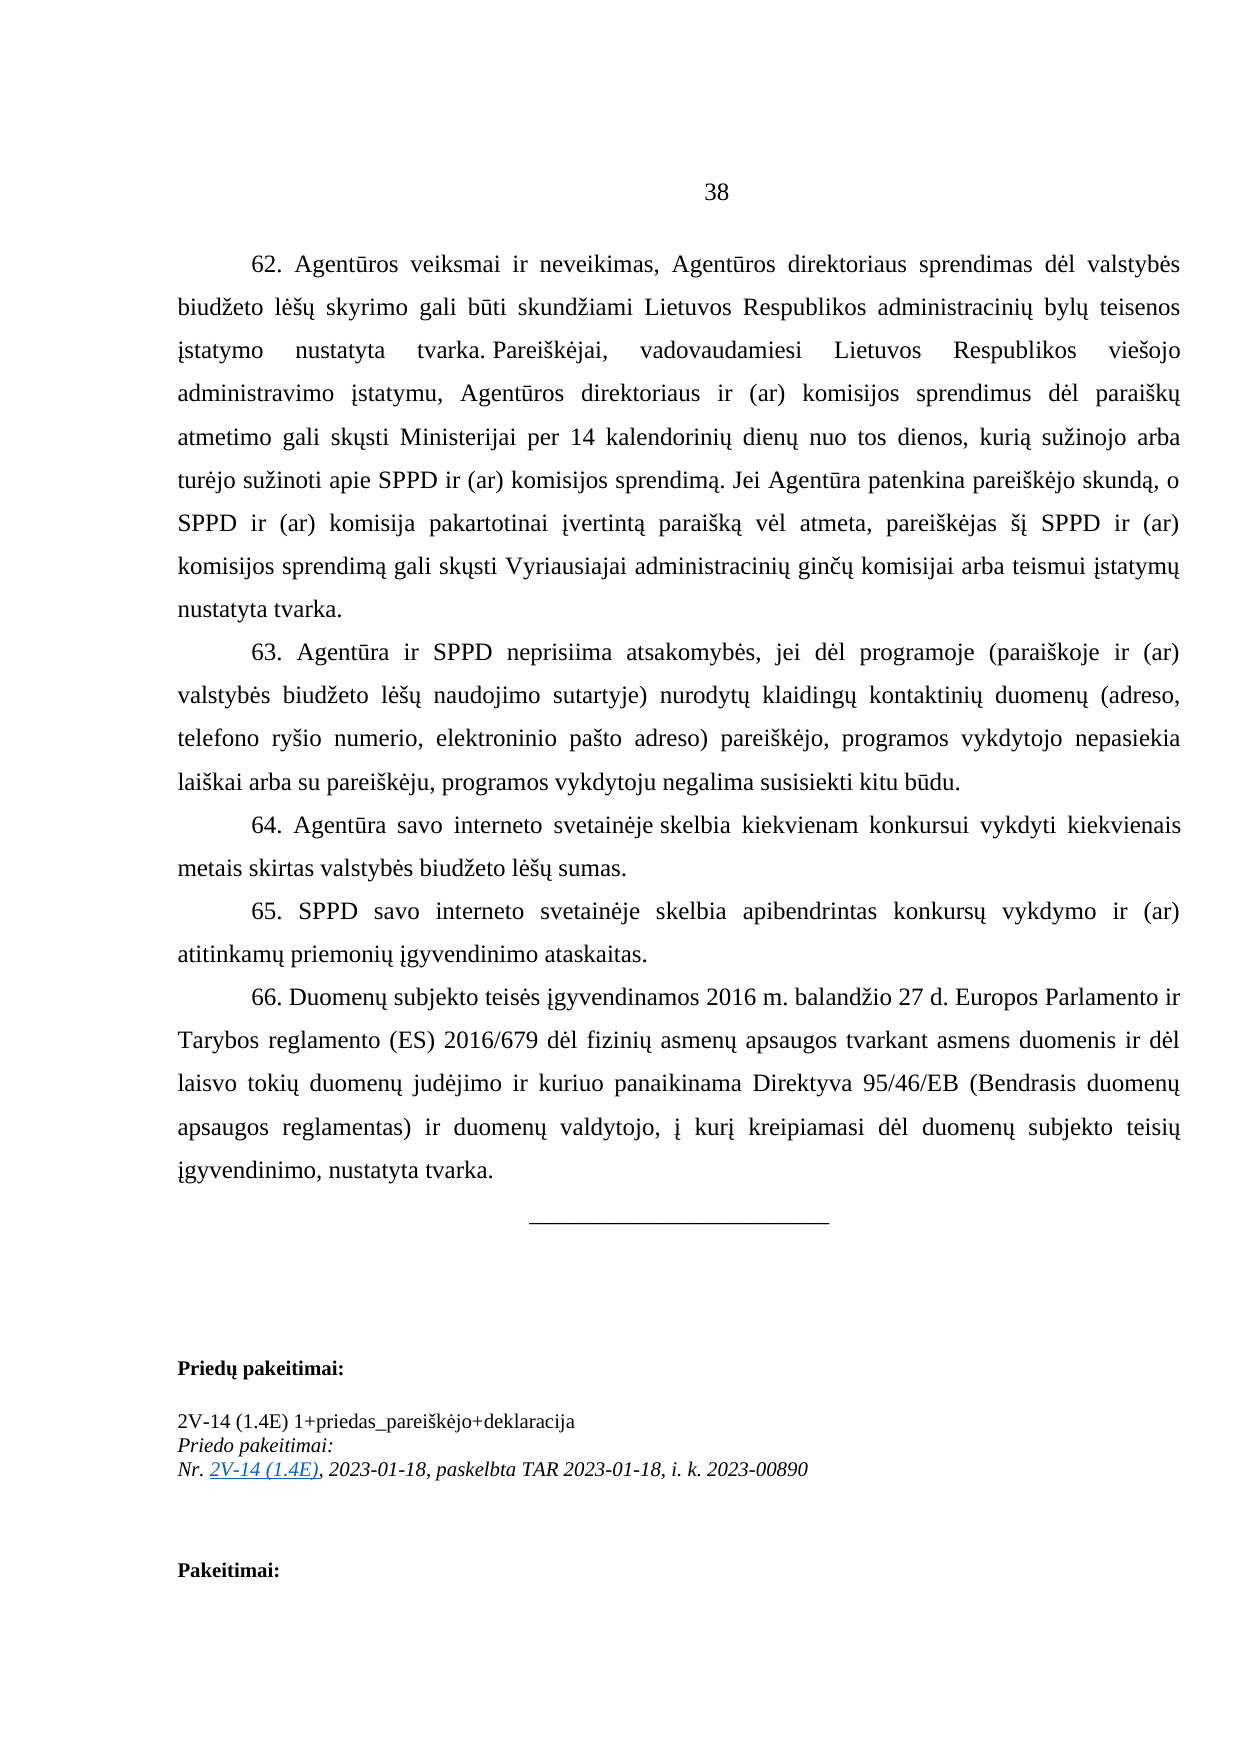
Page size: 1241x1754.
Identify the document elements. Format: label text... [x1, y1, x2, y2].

text Priedo pakeitimai: [177, 1433, 1181, 1457]
text 64. Agentūra savo interneto svetainėje skelbia kiekvienam konkursui vykdyti kiekvienais metais skirtas valstybės biudžeto lėšų sumas. [177, 810, 1181, 882]
text Pakeitimai: [177, 1558, 1181, 1582]
text 65. SPPD savo interneto svetainėje skelbia apibendrintas konkursų vykdymo ir (ar) atitinkamų priemonių įgyvendinimo ataskaitas. [177, 896, 1181, 968]
text 63. Agentūra ir SPPD neprisiima atsakomybės, jei dėl programoje (paraiškoje ir (ar) valstybės biudžeto lėšų naudojimo sutartyje) nurodytų klaidingų kontaktinių duomenų (adreso, telefono ryšio numerio, elektroninio pašto adreso) pareiškėjo, programos vykdytojo nepasiekia laiškai arba su pareiškėju, programos vykdytoju negalima susisiekti kitu būdu. [177, 637, 1181, 795]
text ________________________ [177, 1198, 1181, 1227]
text Priedų pakeitimai: [177, 1356, 1181, 1380]
text 66. Duomenų subjekto teisės įgyvendinamos 2016 m. balandžio 27 d. Europos Parlamento ir Tarybos reglamento (ES) 2016/679 dėl fizinių asmenų apsaugos tvarkant asmens duomenis ir dėl laisvo tokių duomenų judėjimo ir kuriuo panaikinama Direktyva 95/46/EB (Bendrasis duomenų apsaugos reglamentas) ir duomenų valdytojo, į kurį kreipiamasi dėl duomenų subjekto teisių įgyvendinimo, nustatyta tvarka. [177, 982, 1181, 1183]
text 2V-14 (1.4E) 1+priedas_pareiškėjo+deklaracija [177, 1409, 1181, 1433]
text Nr. 2V-14 (1.4E), 2023-01-18, paskelbta TAR 2023-01-18, i. k. 2023-00890 [177, 1457, 1181, 1481]
text 62. Agentūros veiksmai ir neveikimas, Agentūros direktoriaus sprendimas dėl valstybės biudžeto lėšų skyrimo gali būti skundžiami Lietuvos Respublikos administracinių bylų teisenos įstatymo nustatyta tvarka. Pareiškėjai, vadovaudamiesi Lietuvos Respublikos viešojo administravimo įstatymu, Agentūros direktoriaus ir (ar) komisijos sprendimus dėl paraiškų atmetimo gali skųsti Ministerijai per 14 kalendorinių dienų nuo tos dienos, kurią sužinojo arba turėjo sužinoti apie SPPD ir (ar) komisijos sprendimą. Jei Agentūra patenkina pareiškėjo skundą, o SPPD ir (ar) komisija pakartotinai įvertintą paraišką vėl atmeta, pareiškėjas šį SPPD ir (ar) komisijos sprendimą gali skųsti Vyriausiajai administracinių ginčų komisijai arba teismui įstatymų nustatyta tvarka. [177, 249, 1181, 623]
